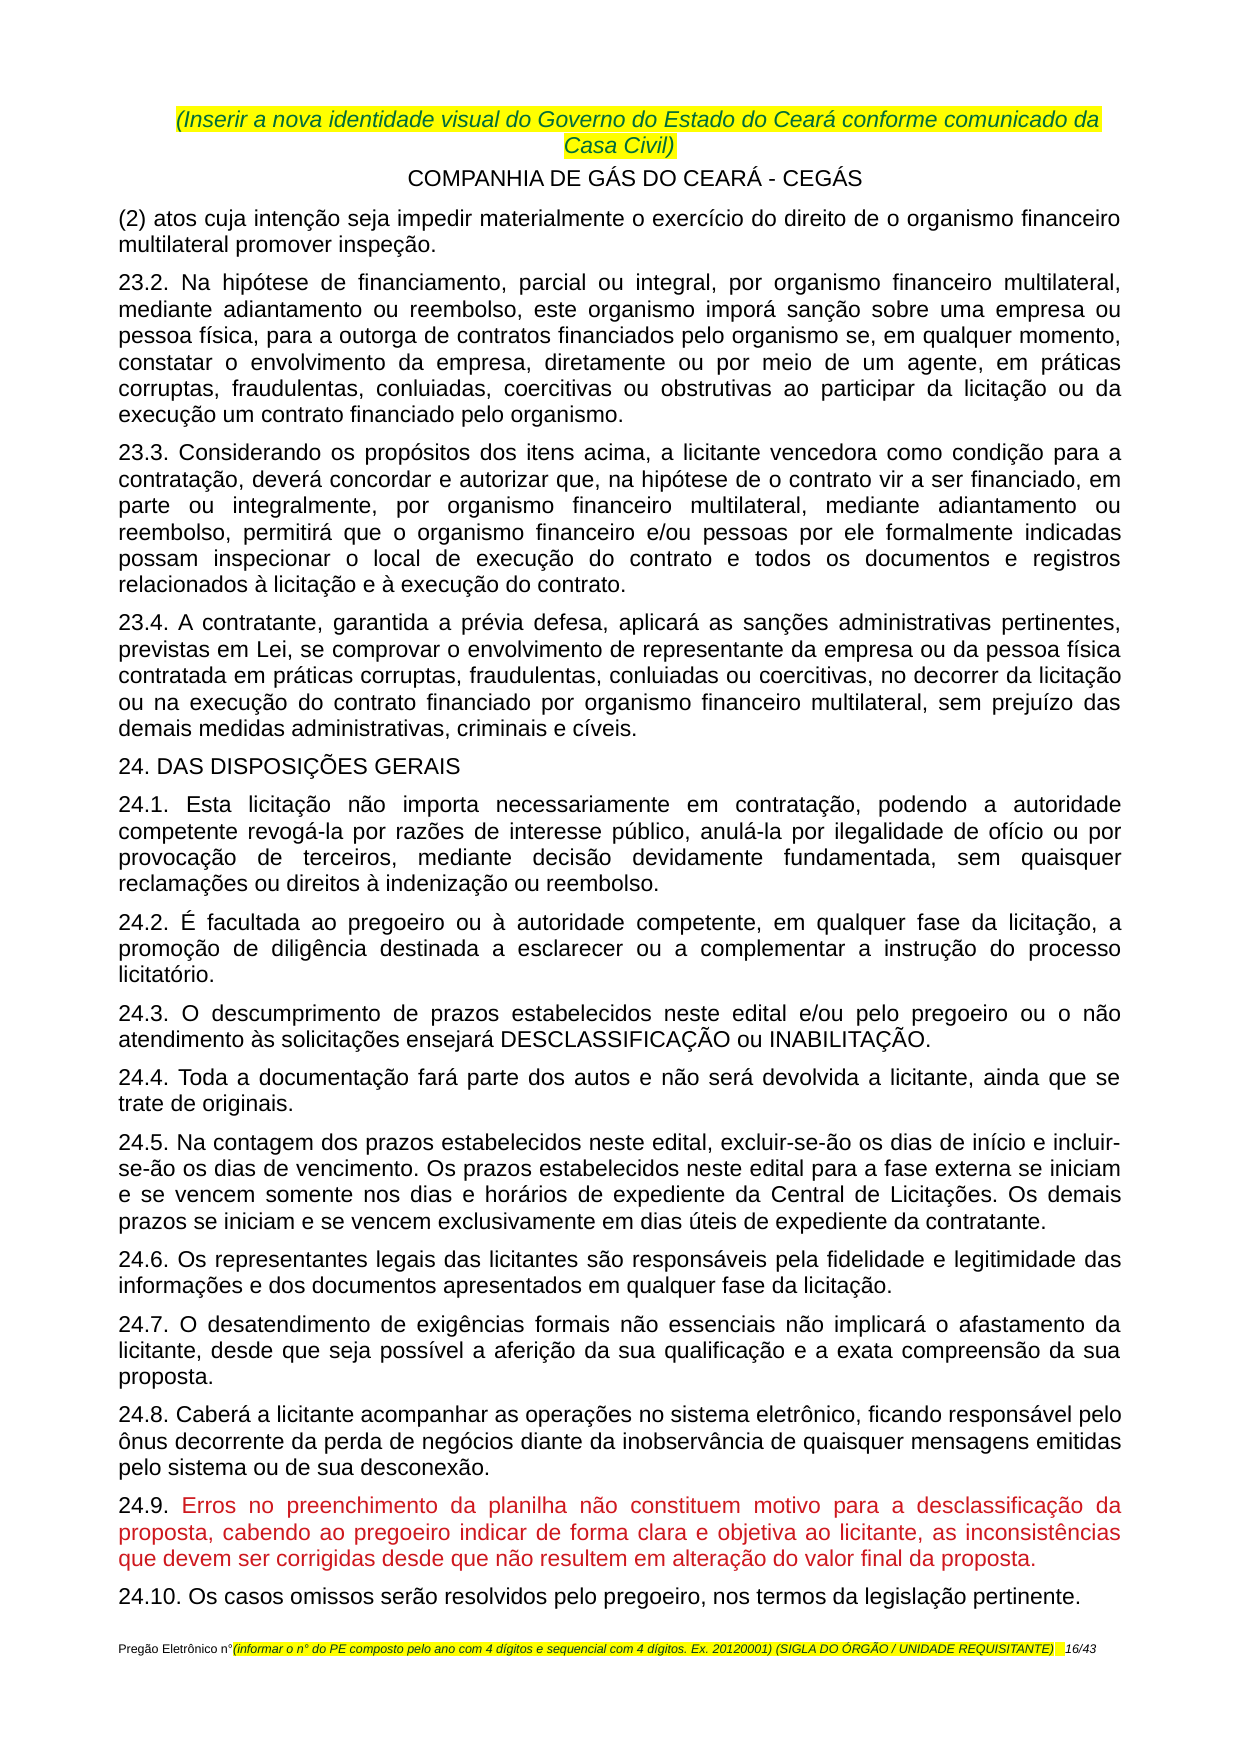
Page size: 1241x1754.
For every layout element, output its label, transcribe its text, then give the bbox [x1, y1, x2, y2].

text 24.7. O desatendimento de exigências formais não essenciais não implicará o afastamento da licitante, desde que seja possível a aferição da sua qualificação e a exata compreensão da sua proposta. [118, 1311, 1122, 1389]
text 24. DAS DISPOSIÇÕES GERAIS [118, 753, 1122, 779]
text 24.8. Caberá a licitante acompanhar as operações no sistema eletrônico, ficando responsável pelo ônus decorrente da perda de negócios diante da inobservância de quaisquer mensagens emitidas pelo sistema ou de sua desconexão. [118, 1401, 1122, 1481]
text (2) atos cuja intenção seja impedir materialmente o exercício do direito de o organismo financeiro multilateral promover inspeção. [118, 205, 1122, 257]
text 24.9. Erros no preenchimento da planilha não constituem motivo para a desclassificação da proposta, cabendo ao pregoeiro indicar de forma clara e objetiva ao licitante, as inconsistências que devem ser corrigidas desde que não resultem em alteração do valor final da proposta. [118, 1492, 1122, 1571]
text 23.3. Considerando os propósitos dos itens acima, a licitante vencedora como condição para a contratação, deverá concordar e autorizar que, na hipótese de o contrato vir a ser financiado, em parte ou integralmente, por organismo financeiro multilateral, mediante adiantamento ou reembolso, permitirá que o organismo financeiro e/ou pessoas por ele formalmente indicadas possam inspecionar o local de execução do contrato e todos os documentos e registros relacionados à licitação e à execução do contrato. [118, 439, 1122, 597]
text 23.2. Na hipótese de financiamento, parcial ou integral, por organismo financeiro multilateral, mediante adiantamento ou reembolso, este organismo imporá sanção sobre uma empresa ou pessoa física, para a outorga de contratos financiados pelo organismo se, em qualquer momento, constatar o envolvimento da empresa, diretamente ou por meio de um agente, em práticas corruptas, fraudulentas, conluiadas, coercitivas ou obstrutivas ao participar da licitação ou da execução um contrato financiado pelo organismo. [118, 269, 1122, 427]
text 24.4. Toda a documentação fará parte dos autos e não será devolvida a licitante, ainda que se trate de originais. [118, 1064, 1122, 1117]
text 24.6. Os representantes legais das licitantes são responsáveis pela fidelidade e legitimidade das informações e dos documentos apresentados em qualquer fase da licitação. [118, 1246, 1122, 1299]
text 24.5. Na contagem dos prazos estabelecidos neste edital, excluir-se-ão os dias de início e incluir-se-ão os dias de vencimento. Os prazos estabelecidos neste edital para a fase externa se iniciam e se vencem somente nos dias e horários de expediente da Central de Licitações. Os demais prazos se iniciam e se vencem exclusivamente em dias úteis de expediente da contratante. [118, 1129, 1122, 1234]
text 24.1. Esta licitação não importa necessariamente em contratação, podendo a autoridade competente revogá-la por razões de interesse público, anulá-la por ilegalidade de ofício ou por provocação de terceiros, mediante decisão devidamente fundamentada, sem quaisquer reclamações ou direitos à indenização ou reembolso. [118, 791, 1122, 897]
text 24.3. O descumprimento de prazos estabelecidos neste edital e/ou pelo pregoeiro ou o não atendimento às solicitações ensejará DESCLASSIFICAÇÃO ou INABILITAÇÃO. [118, 999, 1122, 1052]
text 23.4. A contratante, garantida a prévia defesa, aplicará as sanções administrativas pertinentes, previstas em Lei, se comprovar o envolvimento de representante da empresa ou da pessoa física contratada em práticas corruptas, fraudulentas, conluiadas ou coercitivas, no decorrer da licitação ou na execução do contrato financiado por organismo financeiro multilateral, sem prejuízo das demais medidas administrativas, criminais e cíveis. [118, 609, 1122, 741]
text 24.10. Os casos omissos serão resolvidos pelo pregoeiro, nos termos da legislação pertinente. [118, 1583, 1122, 1610]
text 24.2. É facultada ao pregoeiro ou à autoridade competente, em qualquer fase da licitação, a promoção de diligência destinada a esclarecer ou a complementar a instrução do processo licitatório. [118, 908, 1122, 988]
